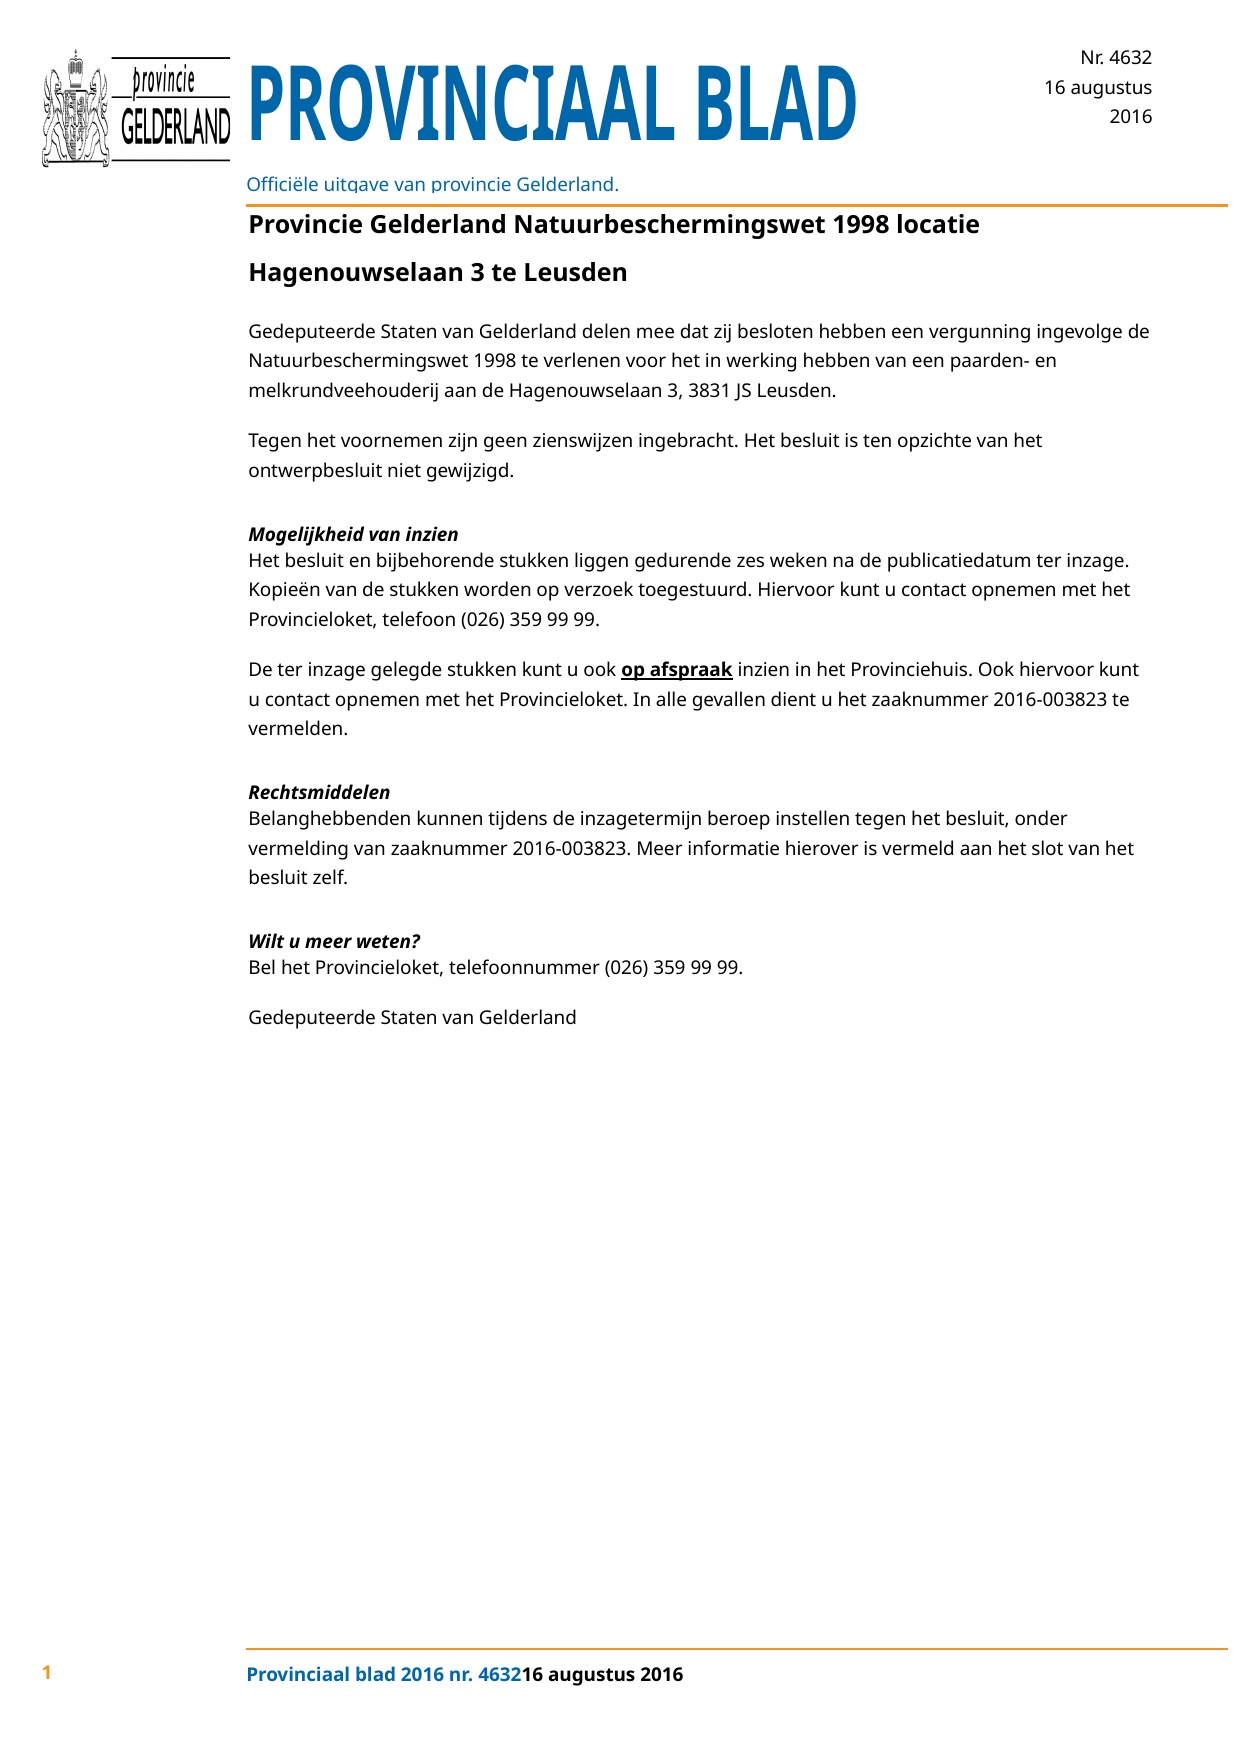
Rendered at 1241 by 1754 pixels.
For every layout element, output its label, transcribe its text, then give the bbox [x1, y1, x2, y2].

text Provincie Gelderland Natuurbeschermingswet 1998 locatie Hagenouwselaan 3 te Leusden [248, 207, 1152, 288]
text Mogelijkheid van inzien [248, 521, 1152, 547]
text Het besluit en bijbehorende stukken liggen gedurende zes weken na de publicatiedatum ter inzage. Kopieën van de stukken worden op verzoek toegestuurd. Hiervoor kunt u contact opnemen met het Provincieloket, telefoon (026) 359 99 99. [248, 547, 1152, 632]
text Rechtsmiddelen [248, 779, 1152, 805]
text Gedeputeerde Staten van Gelderland [248, 1004, 1152, 1030]
text Wilt u meer weten? [248, 928, 1152, 954]
text Belanghebbenden kunnen tijdens de inzagetermijn beroep instellen tegen het besluit, onder vermelding van zaaknummer 2016-003823. Meer informatie hierover is vermeld aan het slot van het besluit zelf. [248, 805, 1152, 890]
text De ter inzage gelegde stukken kunt u ook op afspraak inzien in het Provinciehuis. Ook hiervoor kunt u contact opnemen met het Provincieloket. In alle gevallen dient u het zaaknummer 2016-003823 te vermelden. [248, 656, 1152, 741]
text Gedeputeerde Staten van Gelderland delen mee dat zij besloten hebben een vergunning ingevolge de Natuurbeschermingswet 1998 te verlenen voor het in werking hebben van een paarden- en melkrundveehouderij aan de Hagenouwselaan 3, 3831 JS Leusden. [248, 318, 1152, 403]
text Tegen het voornemen zijn geen zienswijzen ingebracht. Het besluit is ten opzichte van het ontwerpbesluit niet gewijzigd. [248, 427, 1152, 483]
text Bel het Provincieloket, telefoonnummer (026) 359 99 99. [248, 954, 1152, 980]
picture [41, 47, 231, 172]
